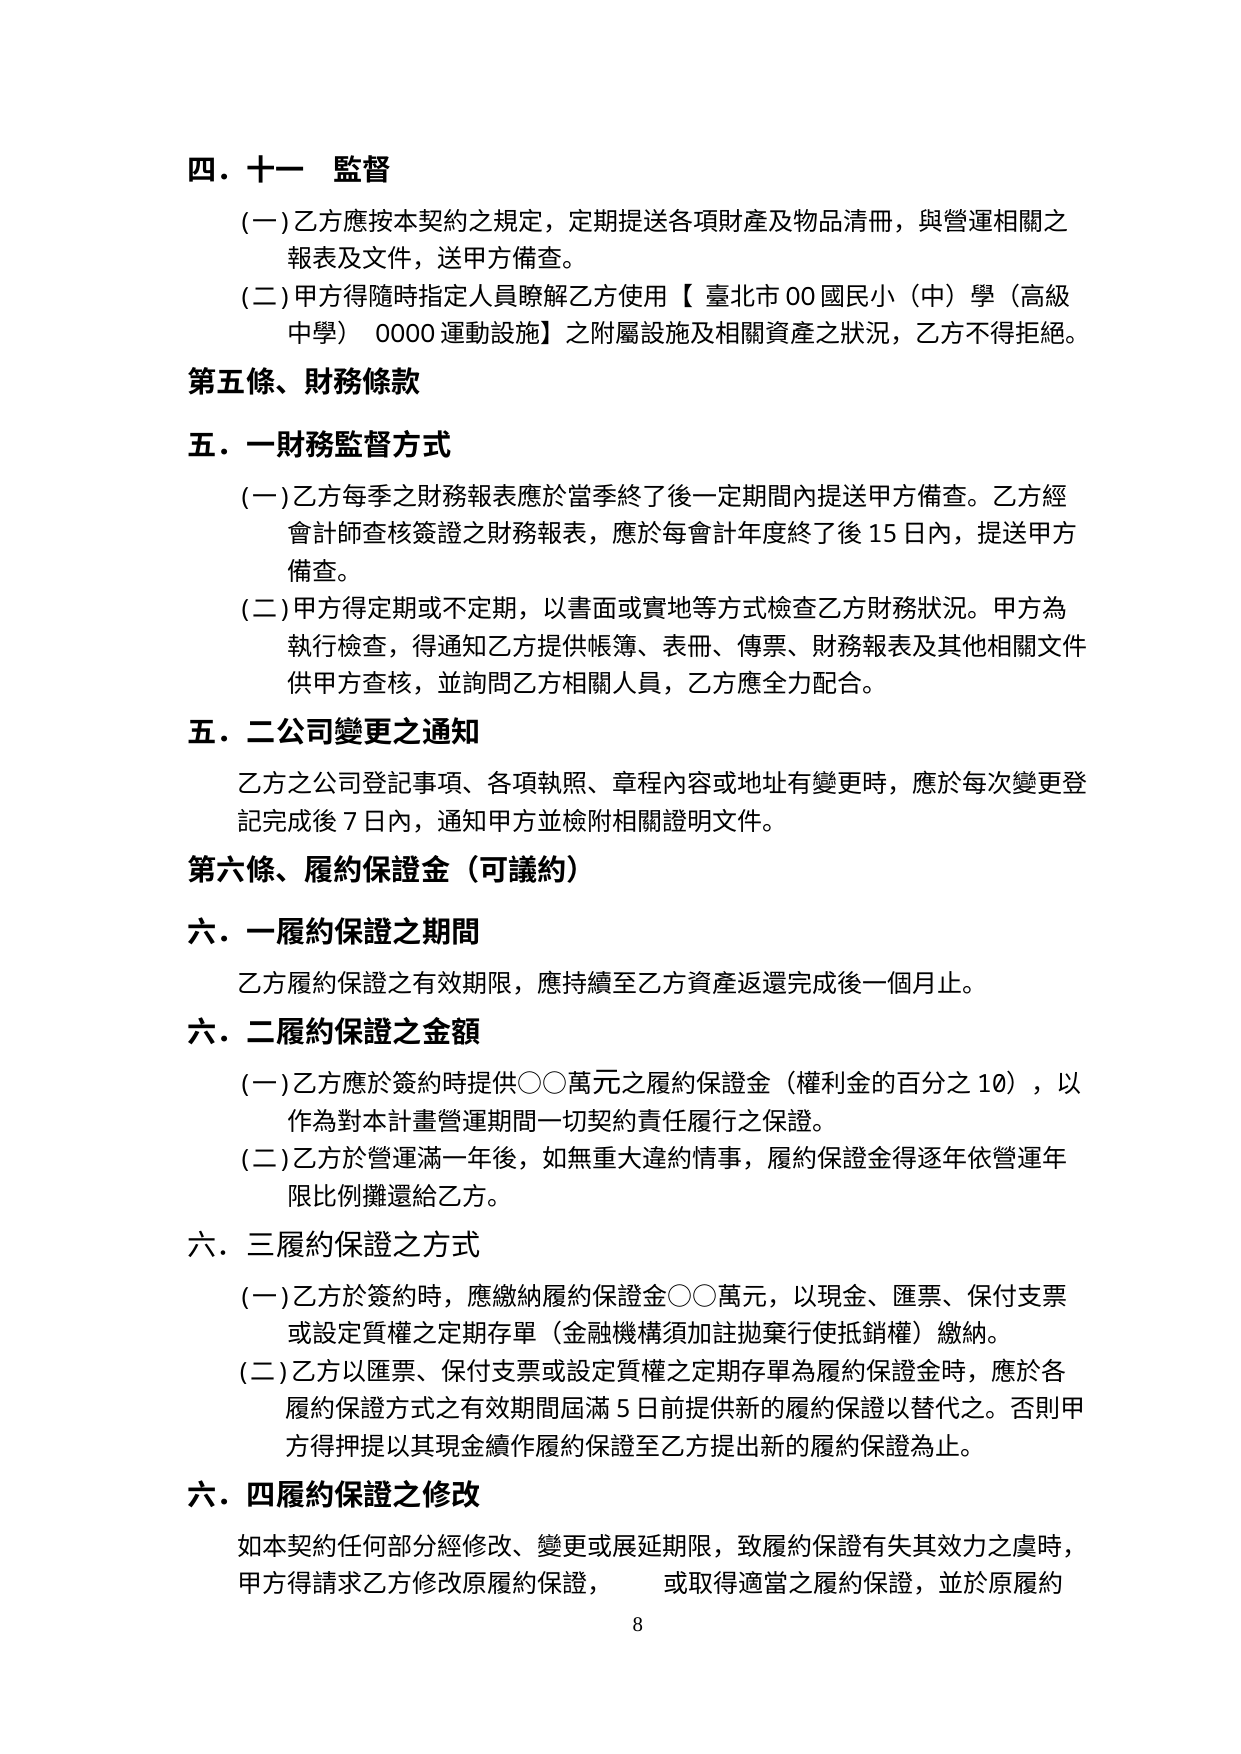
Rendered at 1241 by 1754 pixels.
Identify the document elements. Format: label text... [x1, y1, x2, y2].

text (二)甲方得定期或不定期，以書面或實地等方式檢查乙方財務狀況。甲方為執行檢查，得通知乙方提供帳簿、表冊、傳票、財務報表及其他相關文件供甲方查核，並詢問乙方相關人員，乙方應全力配合。 [237, 587, 1087, 700]
subtitle 四．十一 監督 [187, 150, 1087, 187]
subtitle 六．二 履約保證之金額 [187, 1012, 1087, 1050]
subtitle 五．一 財務監督方式 [187, 425, 1087, 462]
text 如本契約任何部分經修改、變更或展延期限，致履約保證有失其效力之虞時，甲方得請求乙方修改原履約保證，或取得適當之履約保證，並於原履約 [237, 1525, 1087, 1600]
subtitle 第五條、財務條款 [187, 362, 1087, 400]
text (二)乙方於營運滿一年後，如無重大違約情事，履約保證金得逐年依營運年限比例攤還給乙方。 [237, 1137, 1087, 1212]
subtitle 六．一 履約保證之期間 [187, 912, 1087, 950]
subtitle 第六條、履約保證金（可議約） [187, 850, 1087, 887]
text (二) 乙方以匯票、保付支票或設定質權之定期存單為履約保證金時，應於各履約保證方式之有效期間屆滿5日前提供新的履約保證以替代之。否則甲方得押提以其現金續作履約保證至乙方提出新的履約保證為止。 [236, 1350, 1087, 1462]
text (二) 甲方得隨時指定人員瞭解乙方使用【 臺北市OO國民小（中）學（高級中學） OOOO運動設施】之附屬設施及相關資產之狀況，乙方不得拒絕。 [237, 275, 1087, 350]
text (一) 乙方應按本契約之規定，定期提送各項財產及物品清冊，與營運相關之報表及文件，送甲方備查。 [237, 200, 1087, 275]
text 乙方履約保證之有效期限，應持續至乙方資產返還完成後一個月止。 [237, 962, 1087, 1000]
text (一)乙方於簽約時，應繳納履約保證金○○萬元，以現金、匯票、保付支票或設定質權之定期存單（金融機構須加註拋棄行使抵銷權）繳納。 [237, 1275, 1087, 1350]
subtitle 六．三 履約保證之方式 [187, 1225, 1087, 1262]
text (一)乙方應於簽約時提供○○萬元之履約保證金（權利金的百分之10），以作為對本計畫營運期間一切契約責任履行之保證。 [237, 1062, 1087, 1137]
subtitle 五．二 公司變更之通知 [187, 712, 1087, 750]
subtitle 六．四 履約保證之修改 [187, 1475, 1087, 1512]
text (一)乙方每季之財務報表應於當季終了後一定期間內提送甲方備查。乙方經會計師查核簽證之財務報表，應於每會計年度終了後15日內，提送甲方備查。 [237, 475, 1087, 587]
text 乙方之公司登記事項、各項執照、章程內容或地址有變更時，應於每次變更登記完成後7日內，通知甲方並檢附相關證明文件。 [237, 762, 1087, 837]
